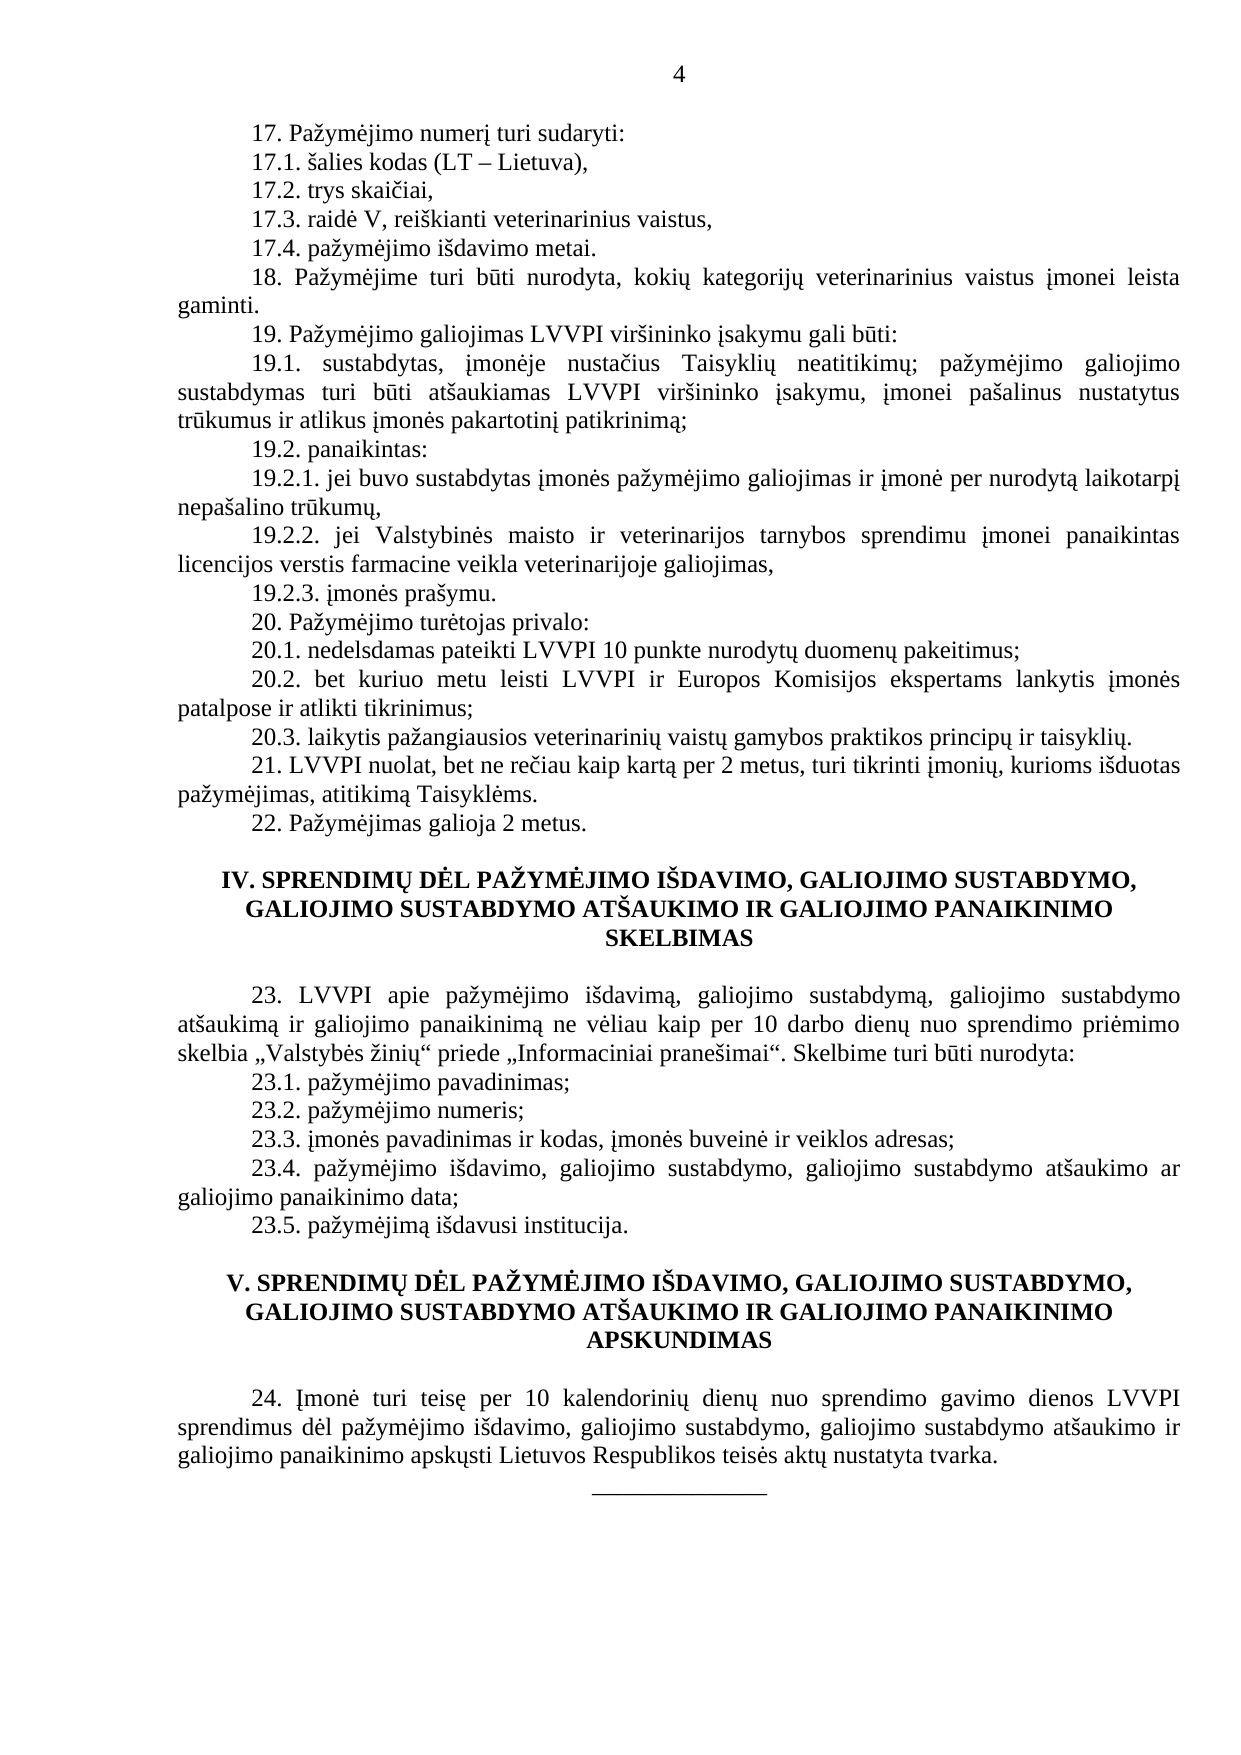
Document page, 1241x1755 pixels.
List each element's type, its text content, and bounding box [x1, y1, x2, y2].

text 19.2.2. jei Valstybinės maisto ir veterinarijos tarnybos sprendimu įmonei panaikintas licencijos verstis farmacine veikla veterinarijoje galiojimas, [177, 521, 1181, 578]
text 19.2.3. įmonės prašymu. [177, 578, 1181, 607]
text 22. Pažymėjimas galioja 2 metus. [177, 808, 1181, 837]
text 17. Pažymėjimo numerį turi sudaryti: [177, 118, 1181, 147]
text 19.2.1. jei buvo sustabdytas įmonės pažymėjimo galiojimas ir įmonė per nurodytą laikotarpį nepašalino trūkumų, [177, 463, 1181, 521]
text 23. LVVPI apie pažymėjimo išdavimą, galiojimo sustabdymą, galiojimo sustabdymo atšaukimą ir galiojimo panaikinimą ne vėliau kaip per 10 darbo dienų nuo sprendimo priėmimo skelbia „Valstybės žinių“ priede „Informaciniai pranešimai“. Skelbime turi būti nurodyta: [177, 981, 1181, 1067]
text v. SPRENDIMŲ DĖL PAŽYMĖJIMO IŠDAVIMO, GALIOJIMO SUSTABDYMO, GALIOJIMO SUSTABDYMO atšaukimo IR GALIOJIMO PANAIKINIMO APSKUNDIMAS [177, 1268, 1181, 1354]
text 17.4. pažymėjimo išdavimo metai. [177, 233, 1181, 262]
text 20.2. bet kuriuo metu leisti LVVPI ir Europos Komisijos ekspertams lankytis įmonės patalpose ir atlikti tikrinimus; [177, 664, 1181, 722]
text 20. Pažymėjimo turėtojas privalo: [177, 607, 1181, 636]
text 19.1. sustabdytas, įmonėje nustačius Taisyklių neatitikimų; pažymėjimo galiojimo sustabdymas turi būti atšaukiamas LVVPI viršininko įsakymu, įmonei pašalinus nustatytus trūkumus ir atlikus įmonės pakartotinį patikrinimą; [177, 348, 1181, 434]
text ______________ [177, 1469, 1181, 1498]
text 17.1. šalies kodas (LT – Lietuva), [177, 147, 1181, 176]
text 23.4. pažymėjimo išdavimo, galiojimo sustabdymo, galiojimo sustabdymo atšaukimo ar galiojimo panaikinimo data; [177, 1153, 1181, 1211]
text 23.2. pažymėjimo numeris; [177, 1096, 1181, 1124]
text 17.3. raidė V, reiškianti veterinarinius vaistus, [177, 204, 1181, 233]
text 17.2. trys skaičiai, [177, 176, 1181, 204]
text 23.1. pažymėjimo pavadinimas; [177, 1067, 1181, 1096]
text 20.1. nedelsdamas pateikti LVVPI 10 punkte nurodytų duomenų pakeitimus; [177, 636, 1181, 664]
text 20.3. laikytis pažangiausios veterinarinių vaistų gamybos praktikos principų ir taisyklių. [177, 722, 1181, 751]
text 21. LVVPI nuolat, bet ne rečiau kaip kartą per 2 metus, turi tikrinti įmonių, kurioms išduotas pažymėjimas, atitikimą Taisyklėms. [177, 751, 1181, 808]
text 19. Pažymėjimo galiojimas LVVPI viršininko įsakymu gali būti: [177, 319, 1181, 348]
text 19.2. panaikintas: [177, 434, 1181, 463]
text 18. Pažymėjime turi būti nurodyta, kokių kategorijų veterinarinius vaistus įmonei leista gaminti. [177, 262, 1181, 319]
text iv. SPRENDIMŲ DĖL PAŽYMĖJIMO IŠDAVIMO, GALIOJIMO SUSTABDYMO, GALIOJIMO SUSTABDYMO atšaukimo IR GALIOJIMO PANAIKINIMO SKELBIMAS [177, 866, 1181, 952]
text 23.5. pažymėjimą išdavusi institucija. [177, 1211, 1181, 1239]
text 23.3. įmonės pavadinimas ir kodas, įmonės buveinė ir veiklos adresas; [177, 1124, 1181, 1153]
text 24. Įmonė turi teisę per 10 kalendorinių dienų nuo sprendimo gavimo dienos LVVPI sprendimus dėl pažymėjimo išdavimo, galiojimo sustabdymo, galiojimo sustabdymo atšaukimo ir galiojimo panaikinimo apskųsti Lietuvos Respublikos teisės aktų nustatyta tvarka. [177, 1383, 1181, 1469]
